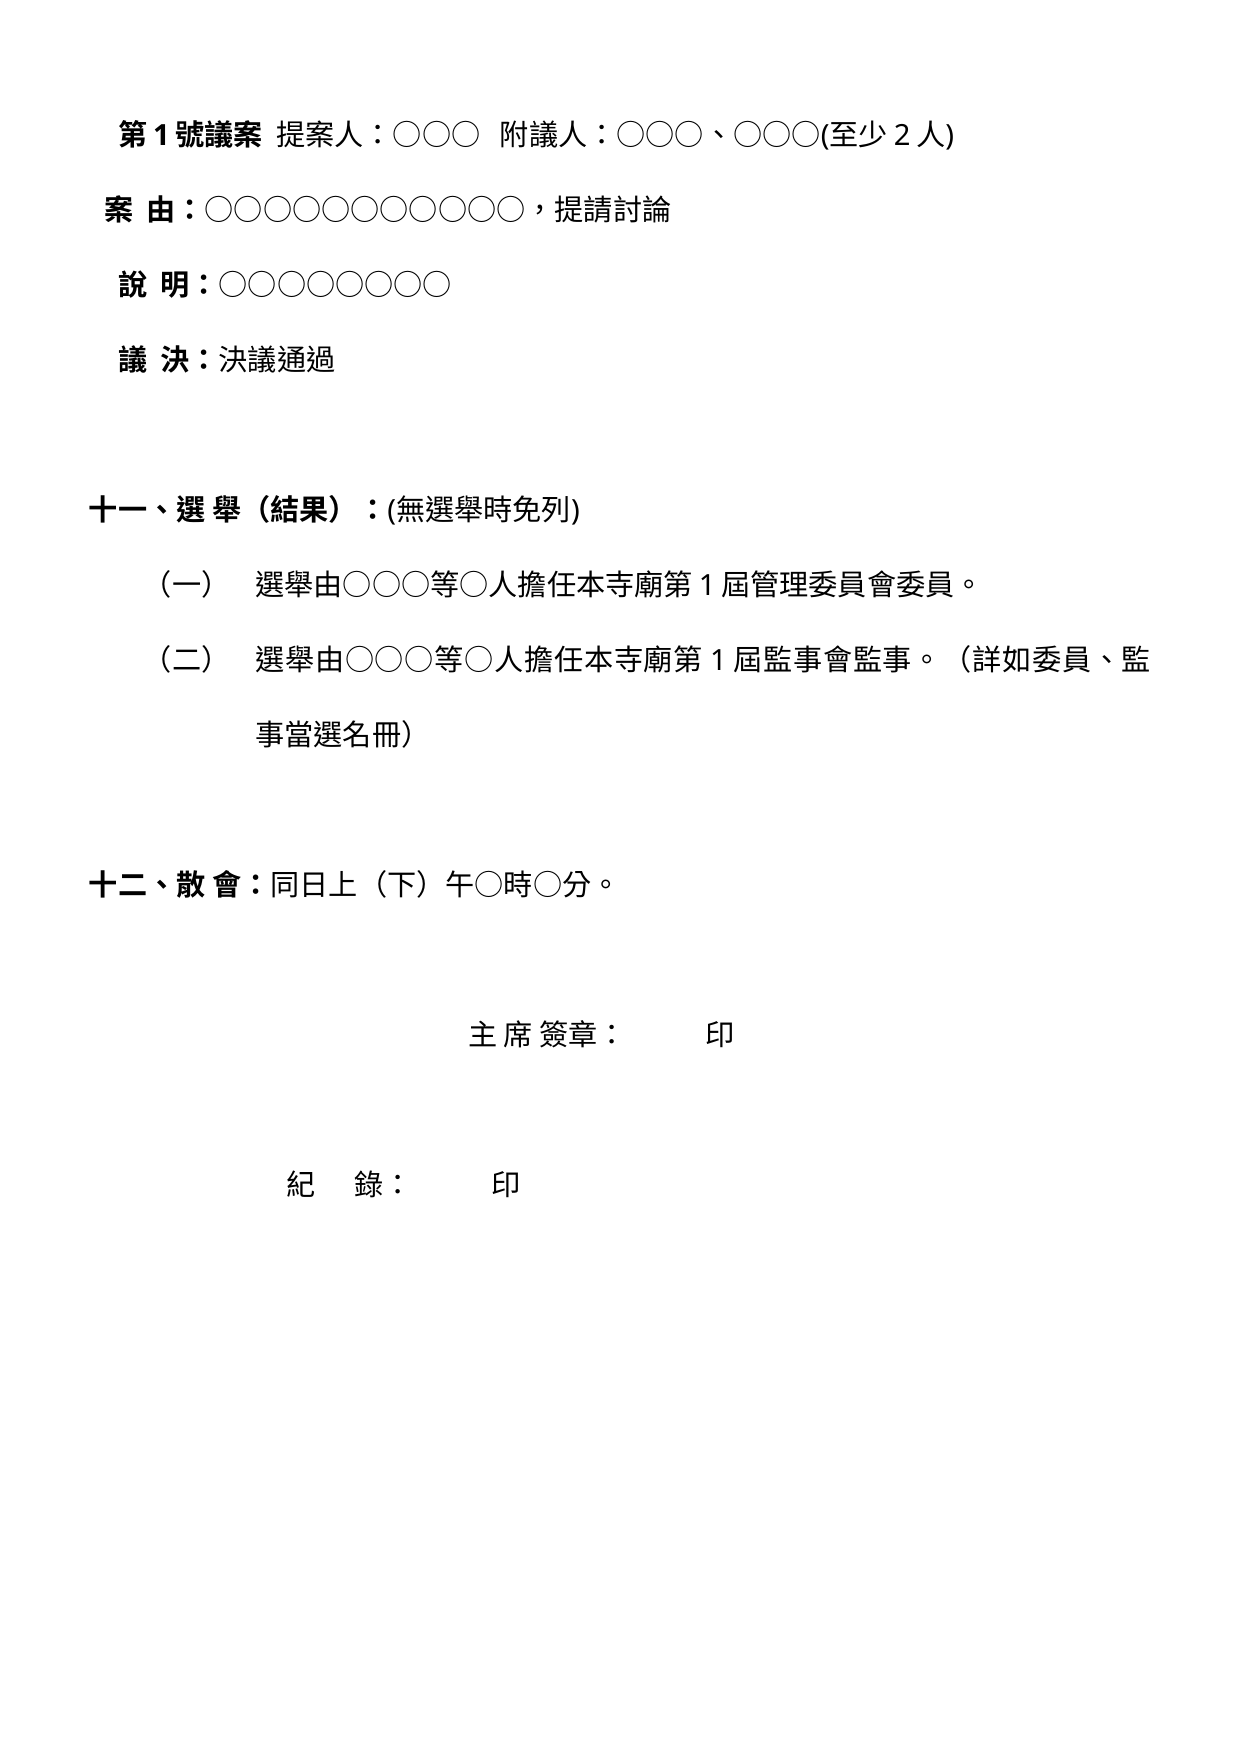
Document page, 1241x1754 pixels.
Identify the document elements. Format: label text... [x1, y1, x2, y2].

text 十一、選 舉（結果）：(無選舉時免列) [89, 464, 1152, 539]
text 案 由：○○○○○○○○○○○，提請討論 [89, 164, 1152, 239]
text 第1號議案 提案人：○○○ 附議人：○○○、○○○(至少2人) [89, 89, 1152, 164]
text 十二、散 會：同日上（下）午○時○分。 [89, 839, 1152, 914]
list 選舉由○○○等○人擔任本寺廟第1屆監事會監事。（詳如委員、監事當選名冊） [143, 614, 1152, 764]
list 選舉由○○○等○人擔任本寺廟第1屆管理委員會委員。 [143, 539, 1152, 614]
text 說 明：○○○○○○○○ [89, 239, 1152, 314]
text 主 席 簽章： 印 [89, 989, 1152, 1064]
text 議 決：決議通過 [89, 314, 1152, 389]
text 紀 錄： 印 [89, 1139, 1152, 1214]
